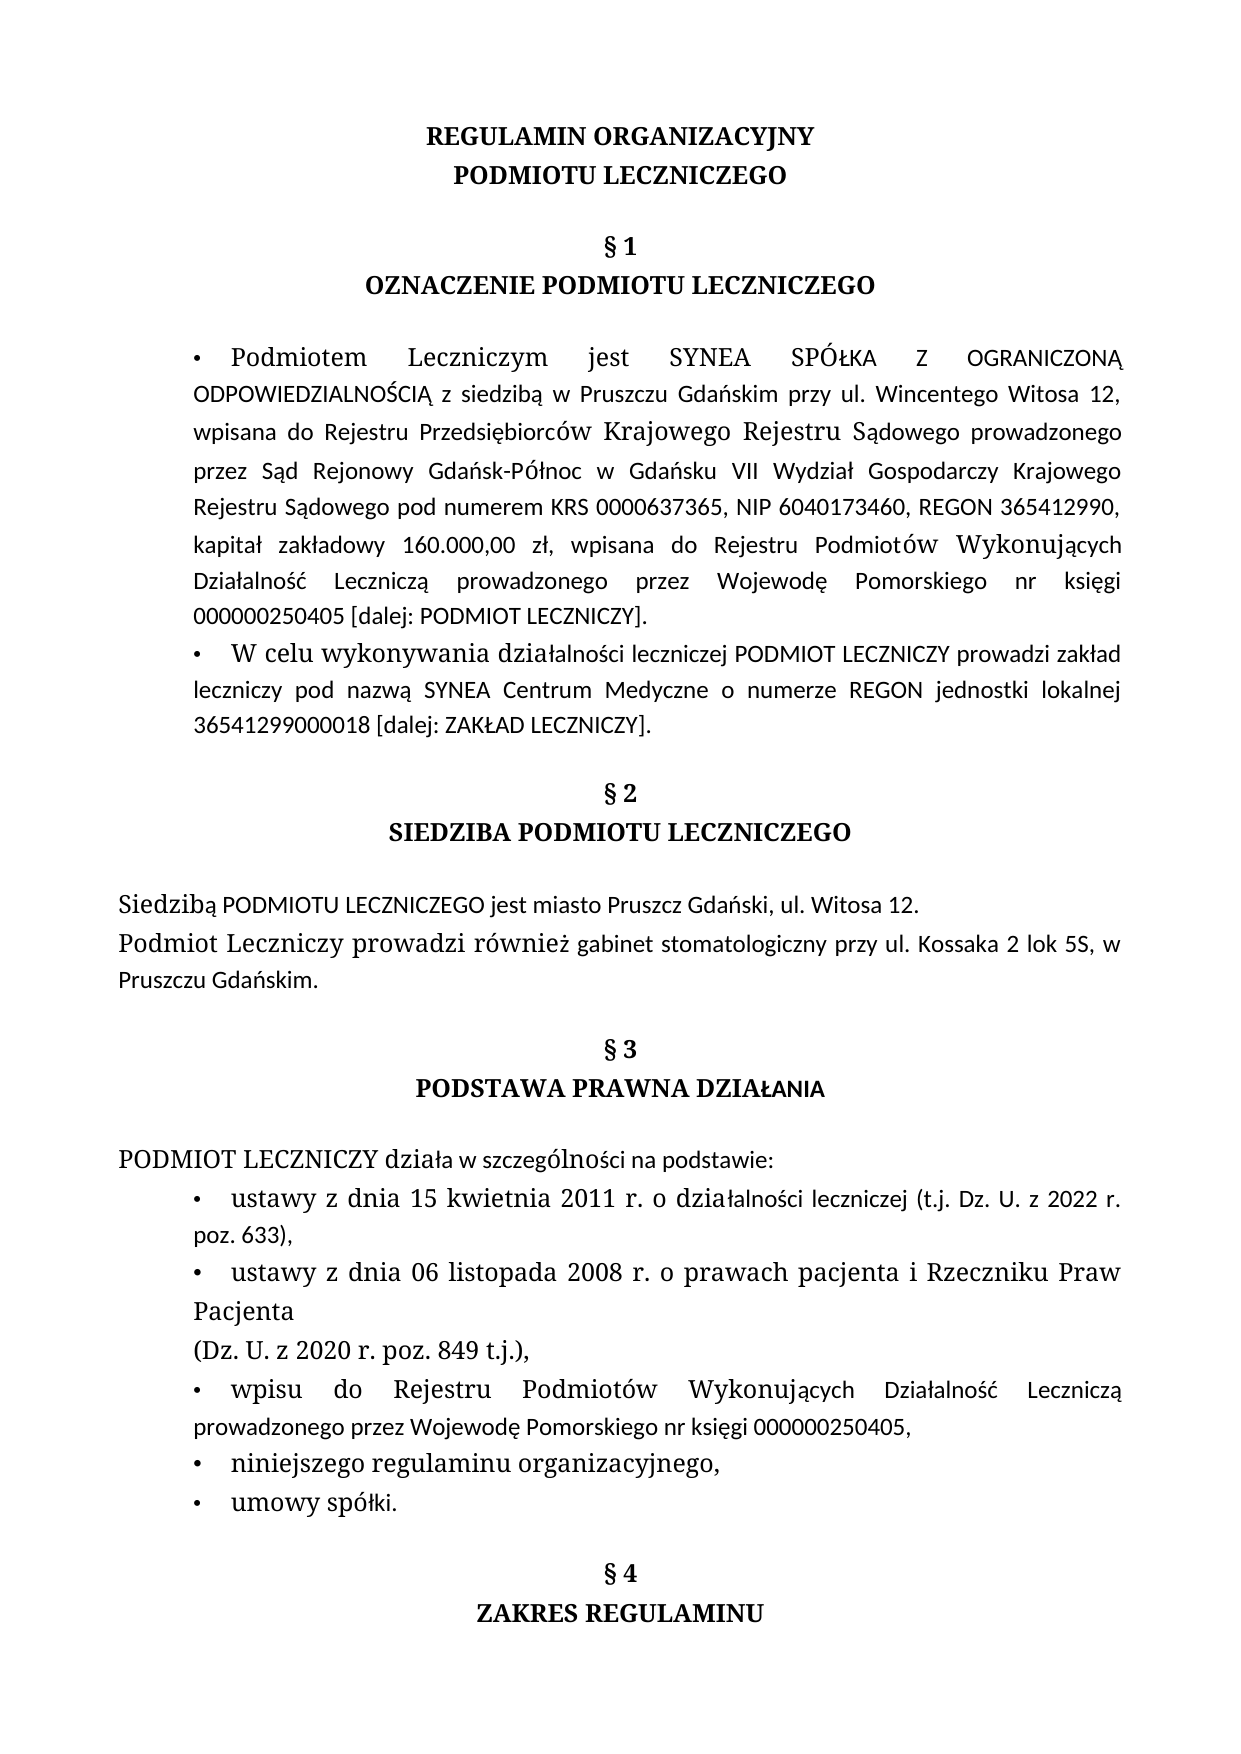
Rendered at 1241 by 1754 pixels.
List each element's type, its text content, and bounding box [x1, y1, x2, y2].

text OZNACZENIE PODMIOTU LECZNICZEGO [118, 268, 1122, 302]
text PODMIOTU LECZNICZEGO [118, 157, 1122, 191]
text REGULAMIN ORGANIZACYJNY [118, 118, 1122, 152]
text PODMIOT LECZNICZY działa w szczególności na podstawie: [118, 1142, 1122, 1176]
list ustawy z dnia 15 kwietnia 2011 r. o działalności leczniczej (t.j. Dz. U. z 2022 r. poz. 633), [156, 1181, 1122, 1250]
text Podmiot Leczniczy prowadzi również gabinet stomatologiczny przy ul. Kossaka 2 lok 5S, w Pruszczu Gdańskim. [118, 926, 1122, 995]
text PODSTAWA PRAWNA DZIAŁANIA [118, 1071, 1122, 1104]
list W celu wykonywania działalności leczniczej PODMIOT LECZNICZY prowadzi zakład leczniczy pod nazwą SYNEA Centrum Medyczne o numerze REGON jednostki lokalnej 36541299000018 [dalej: ZAKŁAD LECZNICZY]. [156, 635, 1122, 739]
list ustawy z dnia 06 listopada 2008 r. o prawach pacjenta i Rzeczniku Praw Pacjenta (Dz. U. z 2020 r. poz. 849 t.j.), [156, 1254, 1122, 1367]
list niniejszego regulaminu organizacyjnego, [156, 1446, 1122, 1480]
text § 3 [118, 1031, 1122, 1065]
list Podmiotem Leczniczym jest SYNEA SPÓŁKA Z OGRANICZONĄ ODPOWIEDZIALNOŚCIĄ z siedzibą w Pruszczu Gdańskim przy ul. Wincentego Witosa 12, wpisana do Rejestru Przedsiębiorców Krajowego Rejestru Sądowego prowadzonego przez Sąd Rejonowy Gdańsk-Północ w Gdańsku VII Wydział Gospodarczy Krajowego Rejestru Sądowego pod numerem KRS 0000637365, NIP 6040173460, REGON 365412990, kapitał zakładowy 160.000,00 zł, wpisana do Rejestru Podmiotów Wykonujących Działalność Leczniczą prowadzonego przez Wojewodę Pomorskiego nr księgi 000000250405 [dalej: PODMIOT LECZNICZY]. [156, 339, 1122, 631]
list wpisu do Rejestru Podmiotów Wykonujących Działalność Leczniczą prowadzonego przez Wojewodę Pomorskiego nr księgi 000000250405, [156, 1372, 1122, 1441]
text § 1 [118, 229, 1122, 263]
text § 4 [118, 1556, 1122, 1590]
text § 2 [118, 776, 1122, 810]
text ZAKRES REGULAMINU [118, 1595, 1122, 1629]
text SIEDZIBA PODMIOTU LECZNICZEGO [118, 815, 1122, 849]
text Siedzibą PODMIOTU LECZNICZEGO jest miasto Pruszcz Gdański, ul. Witosa 12. [118, 886, 1122, 921]
list umowy spółki. [156, 1485, 1122, 1519]
